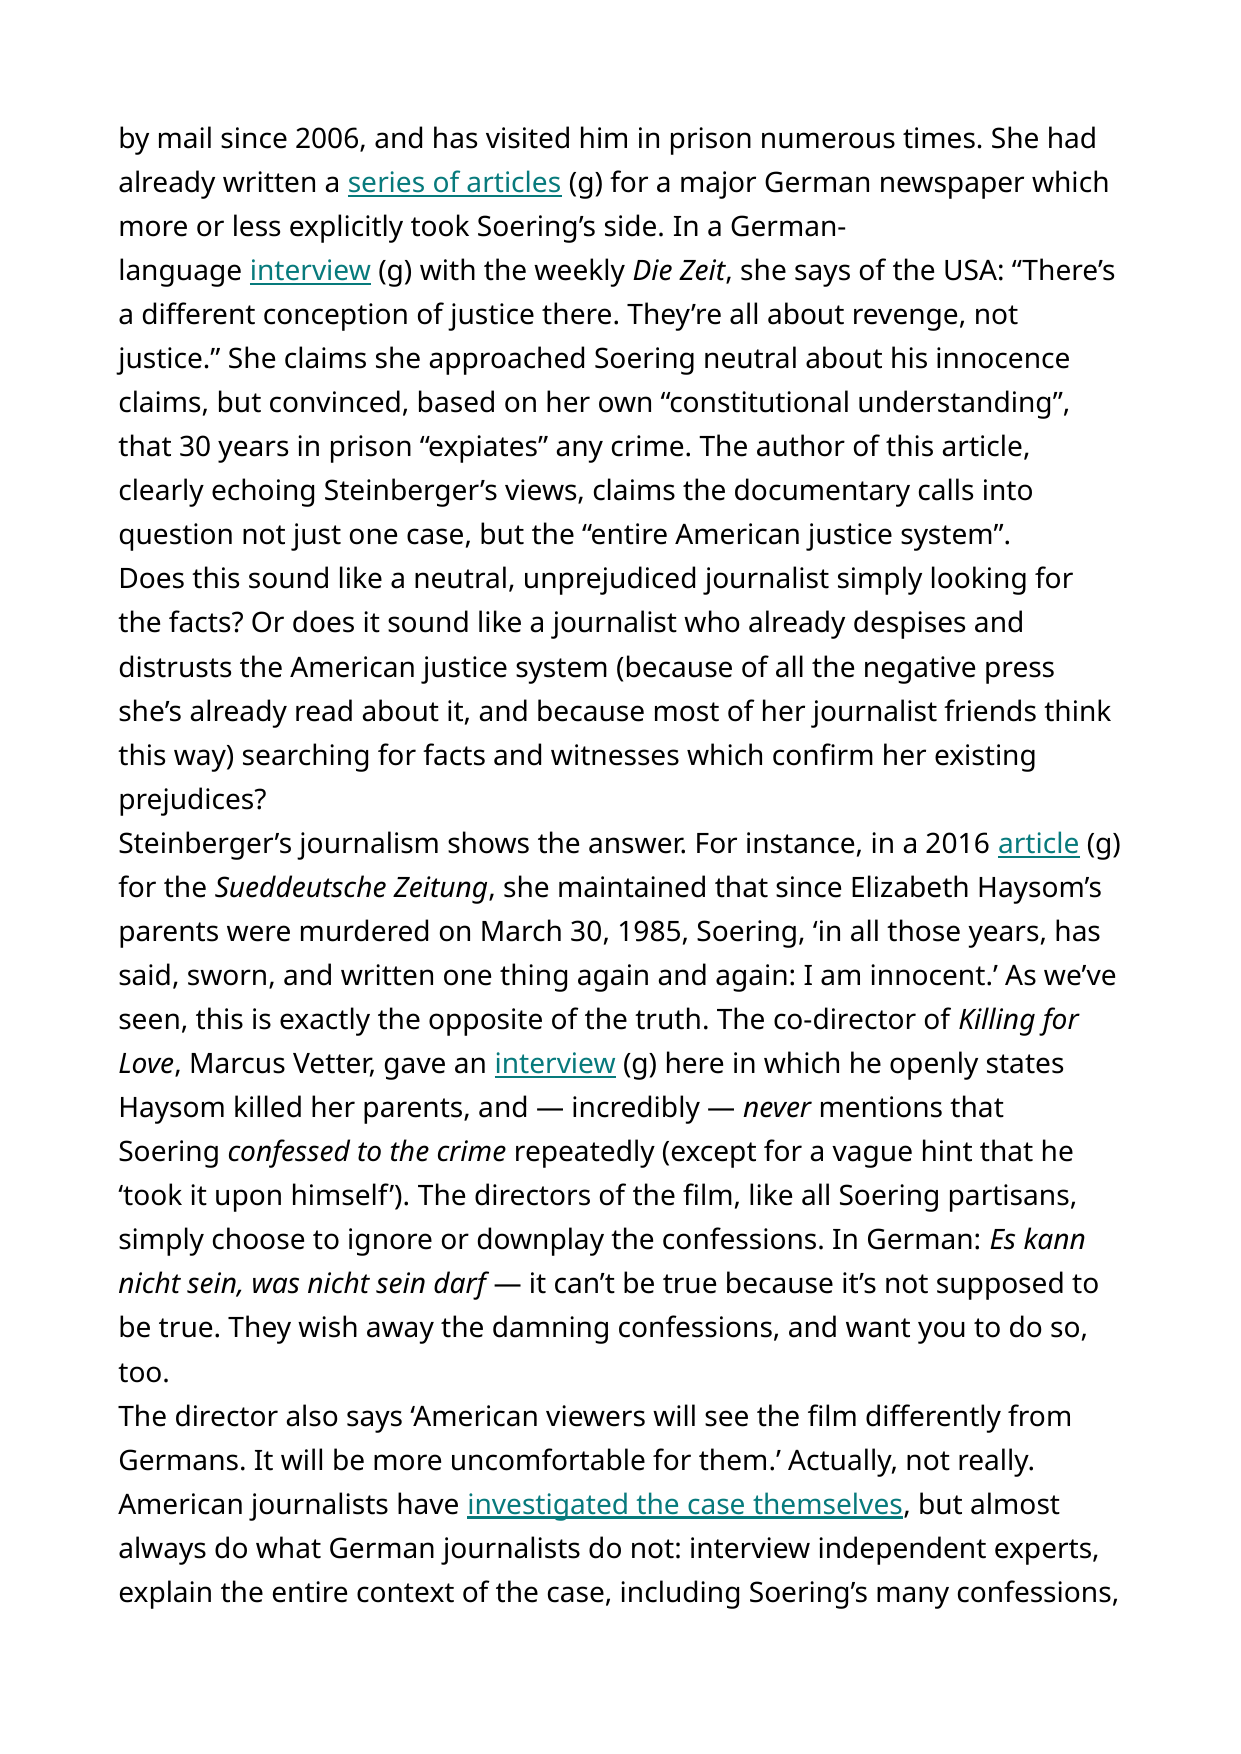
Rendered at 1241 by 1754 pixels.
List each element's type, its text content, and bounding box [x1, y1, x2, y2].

text Steinberger’s journalism shows the answer. For instance, in a 2016 article (g) for the Sueddeutsche Zeitung, she maintained that since Elizabeth Haysom’s parents were murdered on March 30, 1985, Soering, ‘in all those years, has said, sworn, and written one thing again and again: I am innocent.’ As we’ve seen, this is exactly the opposite of the truth. The co-director of Killing for Love, Marcus Vetter, gave an interview (g) here in which he openly states Haysom killed her parents, and — incredibly — never mentions that Soering confessed to the crime repeatedly (except for a vague hint that he ‘took it upon himself’). The directors of the film, like all Soering partisans, simply choose to ignore or downplay the confessions. In German: Es kann nicht sein, was nicht sein darf — it can’t be true because it’s not supposed to be true. They wish away the damning confessions, and want you to do so, too. [118, 823, 1122, 1390]
text The director also says ‘American viewers will see the film differently from Germans. It will be more uncomfortable for them.’ Actually, not really. American journalists have investigated the case themselves, but almost always do what German journalists do not: interview independent experts, explain the entire context of the case, including Soering’s many confessions, [118, 1396, 1122, 1611]
text by mail since 2006, and has visited him in prison numerous times. She had already written a series of articles (g) for a major German newspaper which more or less explicitly took Soering’s side. In a German-language interview (g) with the weekly Die Zeit, she says of the USA: “There’s a different conception of justice there. They’re all about revenge, not justice.” She claims she approached Soering neutral about his innocence claims, but convinced, based on her own “constitutional understanding”, that 30 years in prison “expiates” any crime. The author of this article, clearly echoing Steinberger’s views, claims the documentary calls into question not just one case, but the “entire American justice system”. [118, 118, 1122, 553]
text Does this sound like a neutral, unprejudiced journalist simply looking for the facts? Or does it sound like a journalist who already despises and distrusts the American justice system (because of all the negative press she’s already read about it, and because most of her journalist friends think this way) searching for facts and witnesses which confirm her existing prejudices? [118, 559, 1122, 817]
